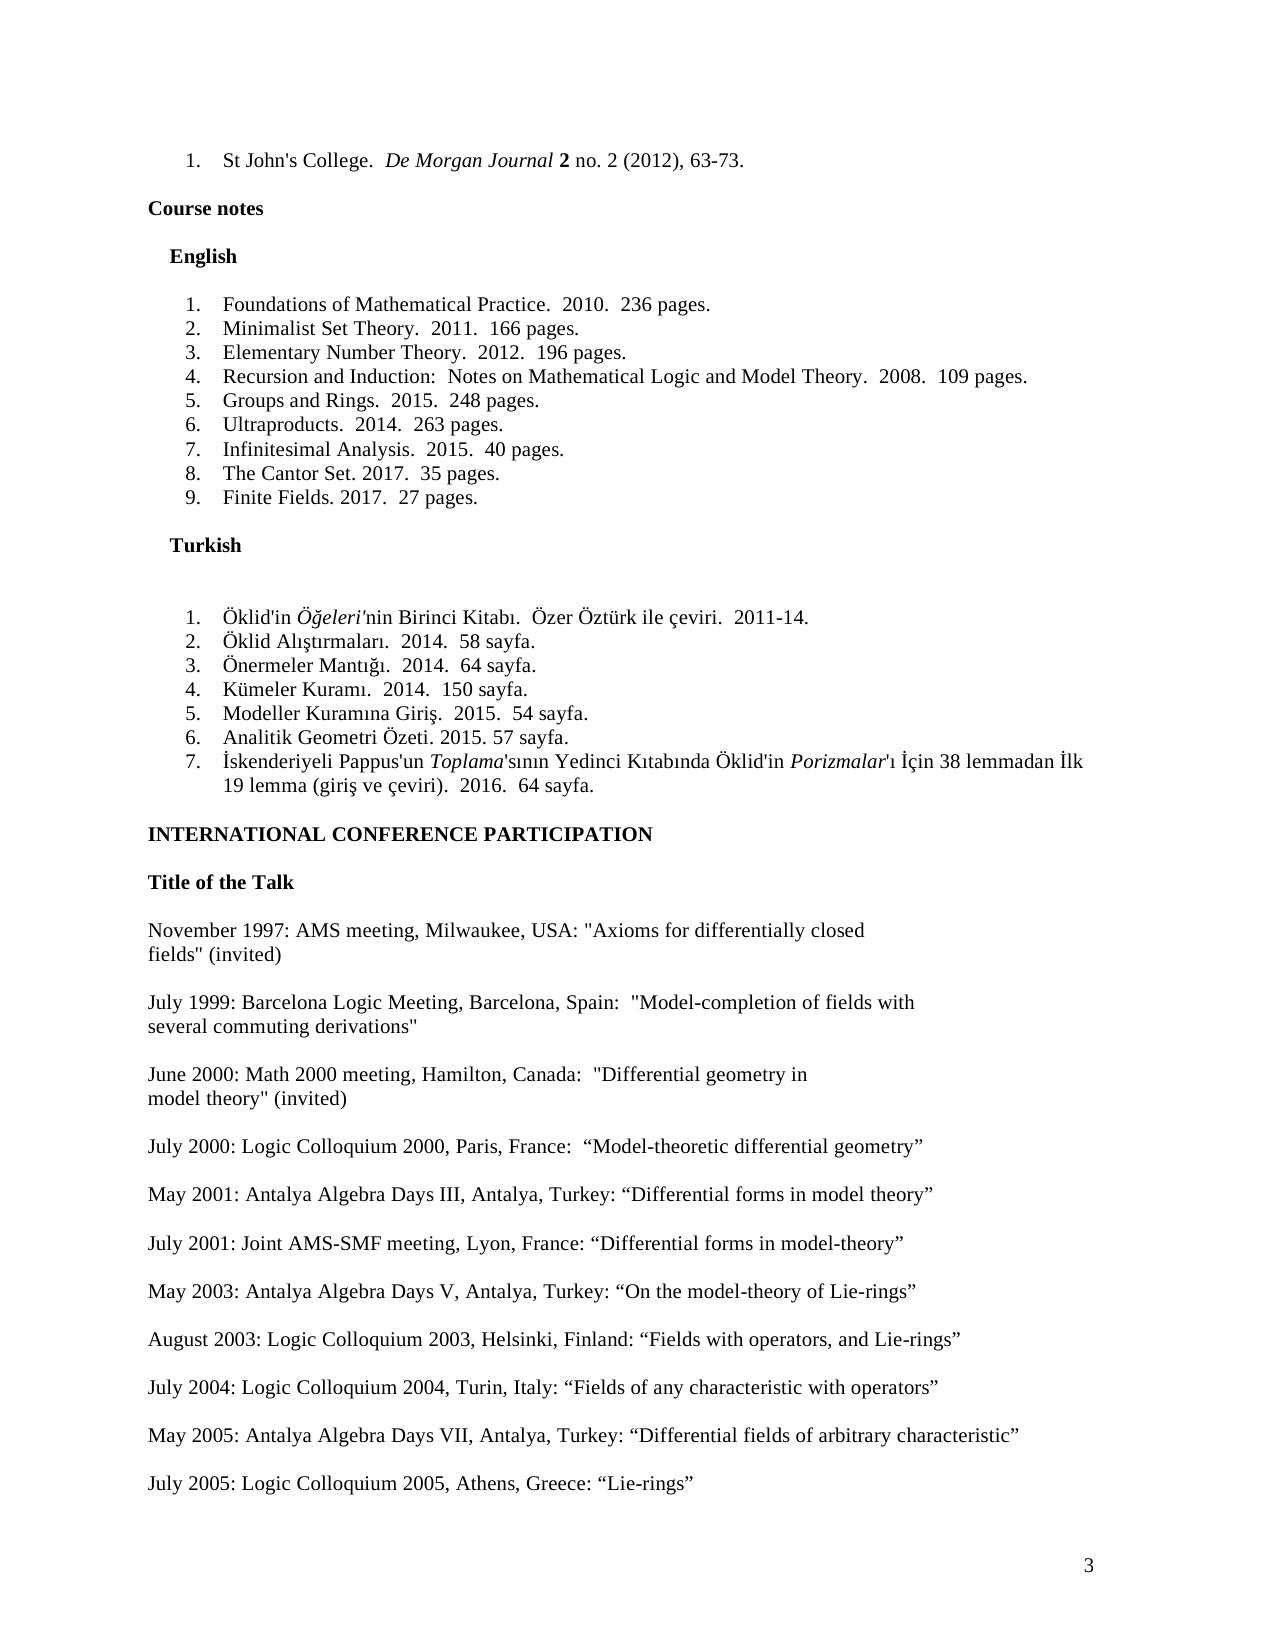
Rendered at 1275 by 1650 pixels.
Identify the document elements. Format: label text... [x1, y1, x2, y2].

list Foundations of Mathematical Practice. 2010. 236 pages. [185, 292, 1093, 316]
list The Cantor Set. 2017. 35 pages. [185, 460, 1093, 484]
text May 2005: Antalya Algebra Days VII, Antalya, Turkey: “Differential fields of arbitrary characteristic” [148, 1423, 1093, 1447]
text English [148, 244, 1093, 268]
text May 2001: Antalya Algebra Days III, Antalya, Turkey: “Differential forms in model theory” [148, 1182, 1093, 1206]
list Ultraproducts. 2014. 263 pages. [185, 412, 1093, 436]
list Infinitesimal Analysis. 2015. 40 pages. [185, 436, 1093, 460]
text fields" (invited) [148, 942, 1093, 966]
list Modeller Kuramına Giriş. 2015. 54 sayfa. [185, 701, 1093, 725]
text INTERNATIONAL CONFERENCE PARTICIPATION [148, 821, 1093, 845]
text several commuting derivations" [148, 1014, 1093, 1038]
list Elementary Number Theory. 2012. 196 pages. [185, 340, 1093, 364]
text model theory" (invited) [148, 1086, 1093, 1110]
list Analitik Geometri Özeti. 2015. 57 sayfa. [185, 725, 1093, 749]
list Önermeler Mantığı. 2014. 64 sayfa. [185, 653, 1093, 677]
text June 2000: Math 2000 meeting, Hamilton, Canada: "Differential geometry in [148, 1062, 1093, 1086]
text July 2000: Logic Colloquium 2000, Paris, France: “Model-theoretic differential geometry” [148, 1134, 1093, 1158]
text November 1997: AMS meeting, Milwaukee, USA: "Axioms for differentially closed [148, 918, 1093, 942]
text July 2004: Logic Colloquium 2004, Turin, Italy: “Fields of any characteristic with operators” [148, 1375, 1093, 1399]
list Finite Fields. 2017. 27 pages. [185, 484, 1093, 508]
text Turkish [148, 533, 1093, 557]
text Title of the Talk [148, 869, 1093, 893]
text May 2003: Antalya Algebra Days V, Antalya, Turkey: “On the model-theory of Lie-rings” [148, 1278, 1093, 1303]
text August 2003: Logic Colloquium 2003, Helsinki, Finland: “Fields with operators, and Lie-rings” [148, 1327, 1093, 1351]
list Groups and Rings. 2015. 248 pages. [185, 388, 1093, 412]
list Öklid Alıştırmaları. 2014. 58 sayfa. [185, 629, 1093, 653]
list Recursion and Induction: Notes on Mathematical Logic and Model Theory. 2008. 109 pages. [185, 364, 1093, 388]
list Kümeler Kuramı. 2014. 150 sayfa. [185, 677, 1093, 701]
text July 2001: Joint AMS-SMF meeting, Lyon, France: “Differential forms in model-theory” [148, 1230, 1093, 1254]
list İskenderiyeli Pappus'un Toplama'sının Yedinci Kıtabında Öklid'in Porizmalar'ı İçin 38 lemmadan İlk 19 lemma (giriş ve çeviri). 2016. 64 sayfa. [185, 749, 1093, 797]
list St John's College. De Morgan Journal 2 no. 2 (2012), 63-73. [185, 148, 1093, 172]
text July 2005: Logic Colloquium 2005, Athens, Greece: “Lie-rings” [148, 1471, 1093, 1495]
list Öklid'in Öğeleri'nin Birinci Kitabı. Özer Öztürk ile çeviri. 2011-14. [185, 605, 1093, 629]
list Minimalist Set Theory. 2011. 166 pages. [185, 316, 1093, 340]
text July 1999: Barcelona Logic Meeting, Barcelona, Spain: "Model-completion of fields with [148, 990, 1093, 1014]
text Course notes [148, 196, 1093, 220]
